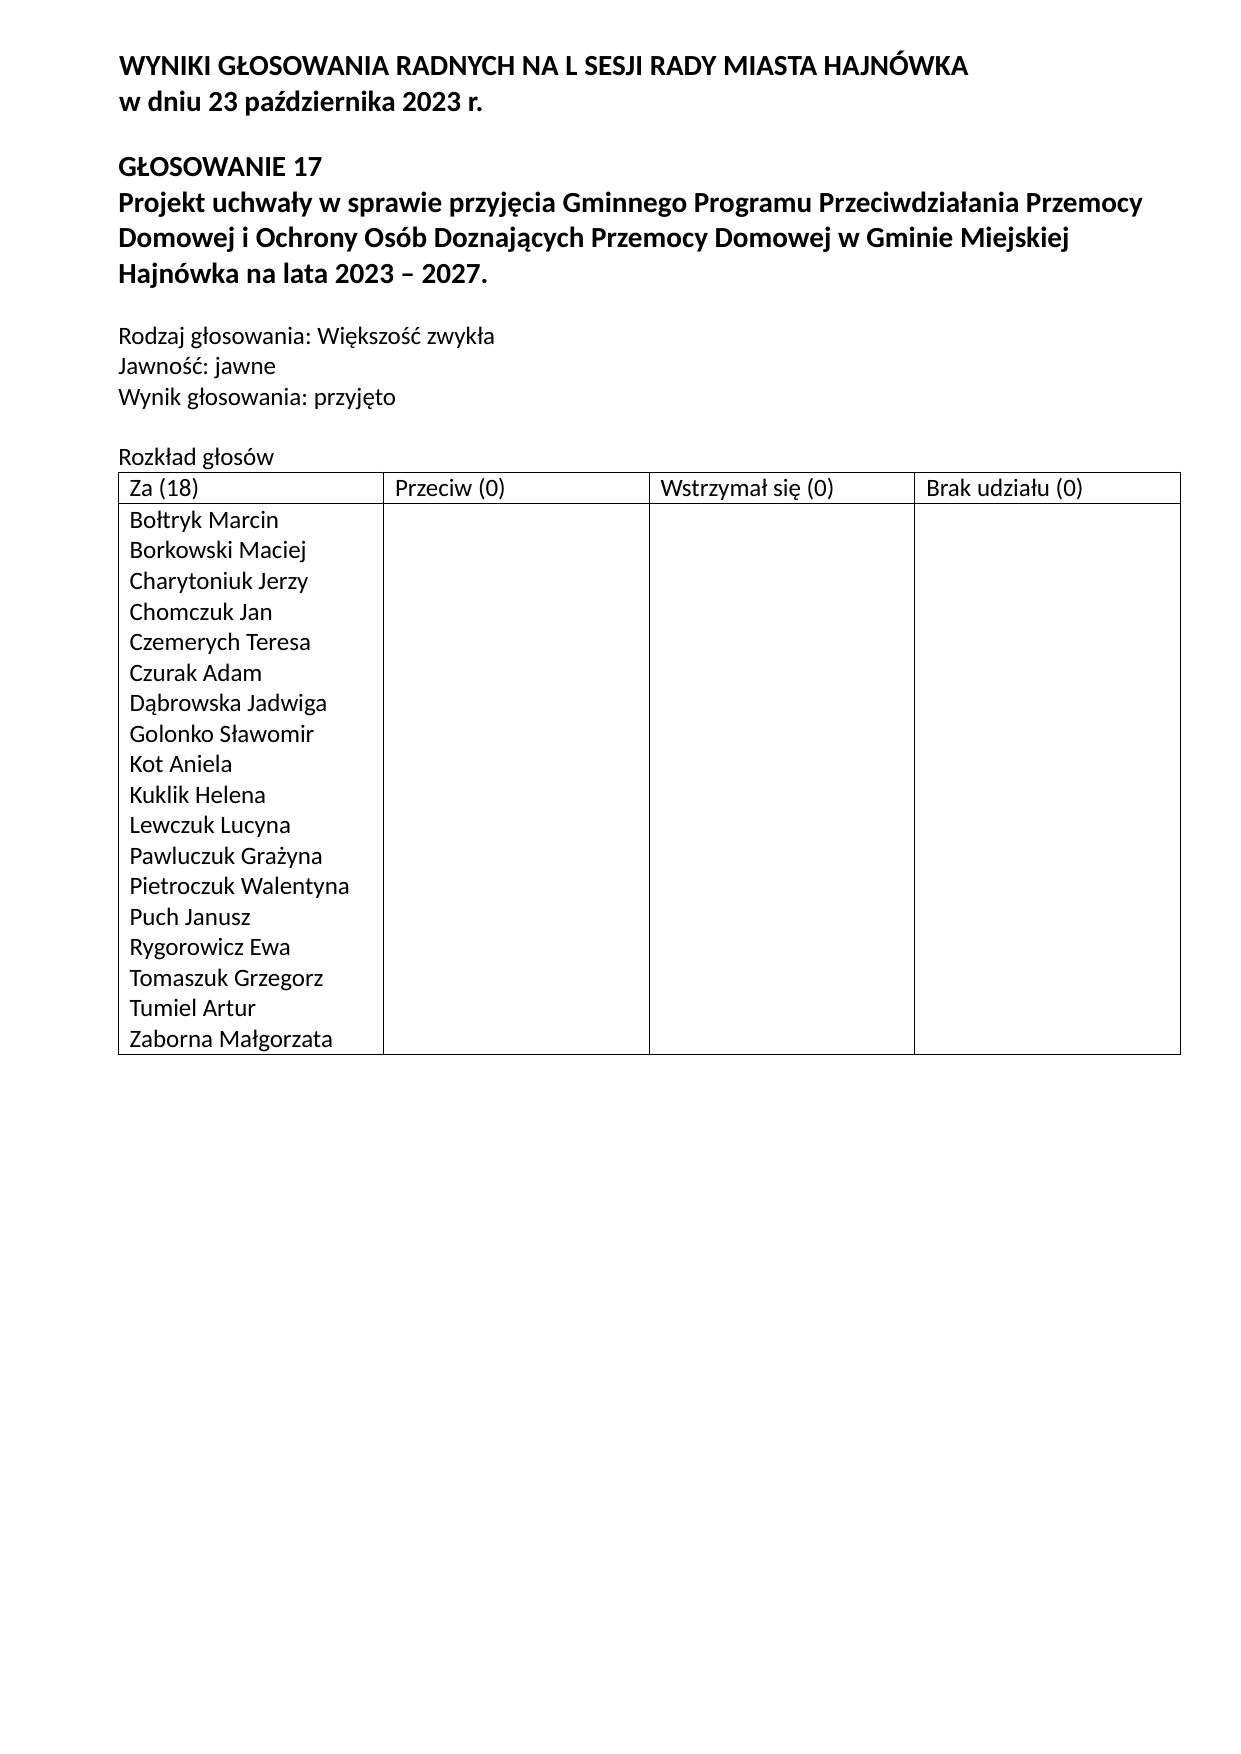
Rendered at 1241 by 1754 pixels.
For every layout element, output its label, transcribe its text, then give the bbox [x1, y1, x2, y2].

table_cell [384, 504, 649, 1053]
table_header Wstrzymał się (0) [650, 473, 914, 503]
table_header Brak udziału (0) [915, 473, 1180, 503]
subtitle GŁOSOWANIE 17 [118, 148, 1181, 184]
text Rodzaj głosowania: Większość zwykła [118, 320, 1181, 351]
text Wynik głosowania: przyjęto [118, 381, 1181, 412]
table_header Za (18) [119, 473, 383, 503]
table_header Przeciw (0) [384, 473, 649, 503]
table_cell [915, 504, 1180, 1053]
text Jawność: jawne [118, 351, 1181, 381]
subtitle Projekt uchwały w sprawie przyjęcia Gminnego Programu Przeciwdziałania Przemocy Domowej i Ochrony Osób Doznających Przemocy Domowej w Gminie Miejskiej Hajnówka na lata 2023 – 2027. [118, 184, 1181, 291]
text Rozkład głosów [118, 441, 1181, 472]
table_cell Bołtryk Marcin Borkowski Maciej Charytoniuk Jerzy Chomczuk Jan Czemerych Teresa Czurak Adam Dąbrowska Jadwiga Golonko Sławomir Kot Aniela Kuklik Helena Lewczuk Lucyna Pawluczuk Grażyna Pietroczuk Walentyna Puch Janusz Rygorowicz Ewa Tomaszuk Grzegorz Tumiel Artur Zaborna Małgorzata [119, 504, 383, 1053]
table_cell [650, 504, 914, 1053]
